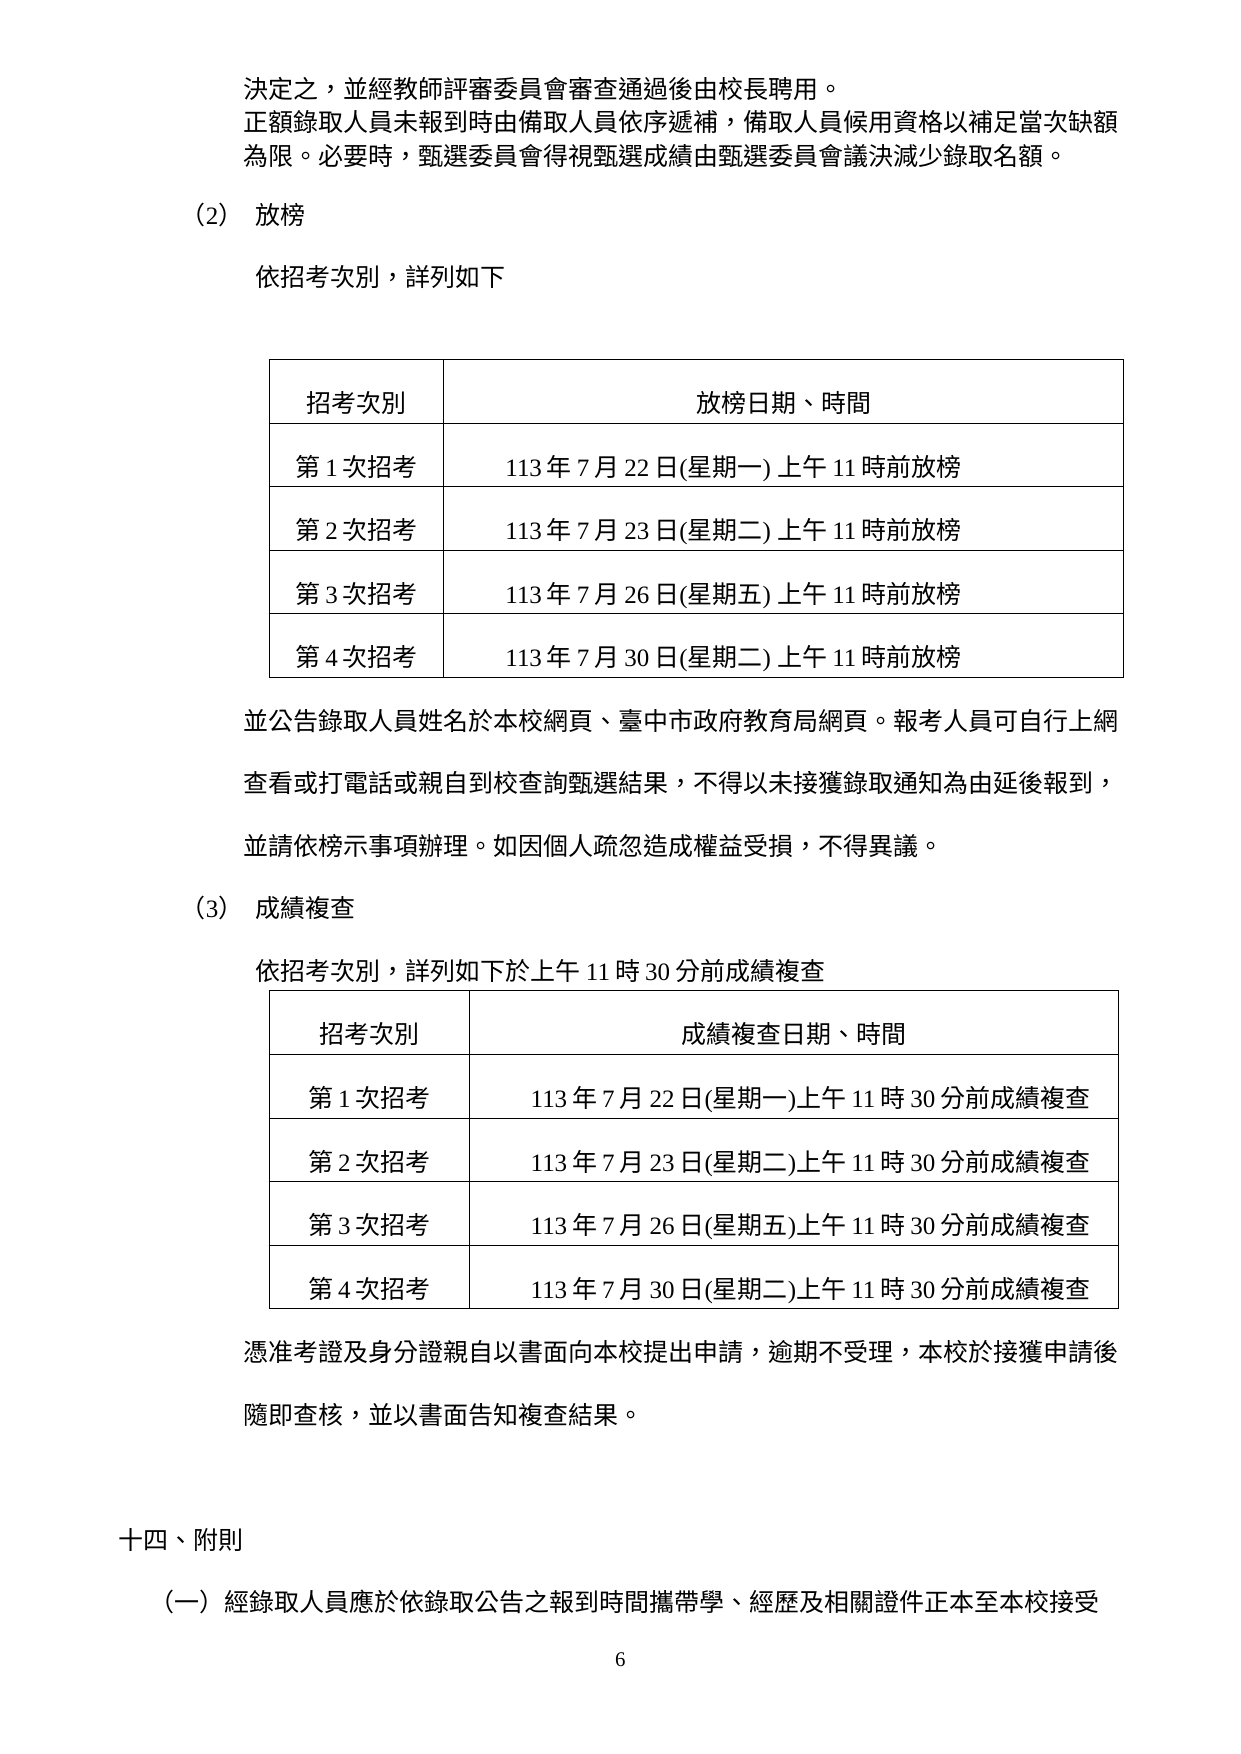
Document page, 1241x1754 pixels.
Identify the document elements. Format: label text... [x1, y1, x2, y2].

table_header 招考次別 [270, 360, 443, 423]
table_header 招考次別 [270, 991, 469, 1054]
table_cell 第2次招考 [270, 1119, 469, 1181]
text 依招考次別，詳列如下於上午11時30分前成績複查 [256, 928, 1122, 990]
table_cell 113年7月30日(星期二)上午11時30分前成績複查 [470, 1246, 1118, 1308]
table_cell 第3次招考 [270, 1182, 469, 1244]
table_cell 113年7月26日(星期五)上午11時30分前成績複查 [470, 1182, 1118, 1244]
text 並公告錄取人員姓名於本校網頁、臺中市政府教育局網頁。報考人員可自行上網查看或打電話或親自到校查詢甄選結果，不得以未接獲錄取通知為由延後報到，並請依榜示事項辦理。如因個人疏忽造成權益受損，不得異議。 [243, 678, 1122, 865]
table_cell 113年7月22日(星期一)上午11時30分前成績複查 [470, 1055, 1118, 1117]
text 依招考次別，詳列如下 [256, 234, 1122, 297]
table_cell 第1次招考 [270, 424, 443, 486]
list 成績複查 [181, 865, 1122, 928]
table_cell 第1次招考 [270, 1055, 469, 1117]
table_cell 113年7月23日(星期二)上午11時30分前成績複查 [470, 1119, 1118, 1181]
table_cell 第4次招考 [270, 614, 443, 677]
table_header 放榜日期、時間 [444, 360, 1123, 423]
table_cell 第3次招考 [270, 551, 443, 613]
table_cell 113年7月26日(星期五) 上午11時前放榜 [444, 551, 1123, 613]
table_cell 113年7月22日(星期一) 上午11時前放榜 [444, 424, 1123, 486]
text 憑准考證及身分證親自以書面向本校提出申請，逾期不受理，本校於接獲申請後隨即查核，並以書面告知複查結果。 [243, 1309, 1122, 1434]
table_cell 第4次招考 [270, 1246, 469, 1308]
table_cell 第2次招考 [270, 487, 443, 550]
table_cell 113年7月30日(星期二) 上午11時前放榜 [444, 614, 1123, 677]
list 放榜 [181, 172, 1122, 234]
table_header 成績複查日期、時間 [470, 991, 1118, 1054]
text （一）經錄取人員應於依錄取公告之報到時間攜帶學、經歷及相關證件正本至本校接受 [149, 1559, 1122, 1622]
text 十四、附則 [118, 1497, 1122, 1559]
table_cell 113年7月23日(星期二) 上午11時前放榜 [444, 487, 1123, 550]
text 正額錄取人員未報到時由備取人員依序遞補，備取人員候用資格以補足當次缺額為限。必要時，甄選委員會得視甄選成績由甄選委員會議決減少錄取名額。 [243, 105, 1122, 172]
text 決定之，並經教師評審委員會審查通過後由校長聘用。 [243, 72, 1122, 105]
